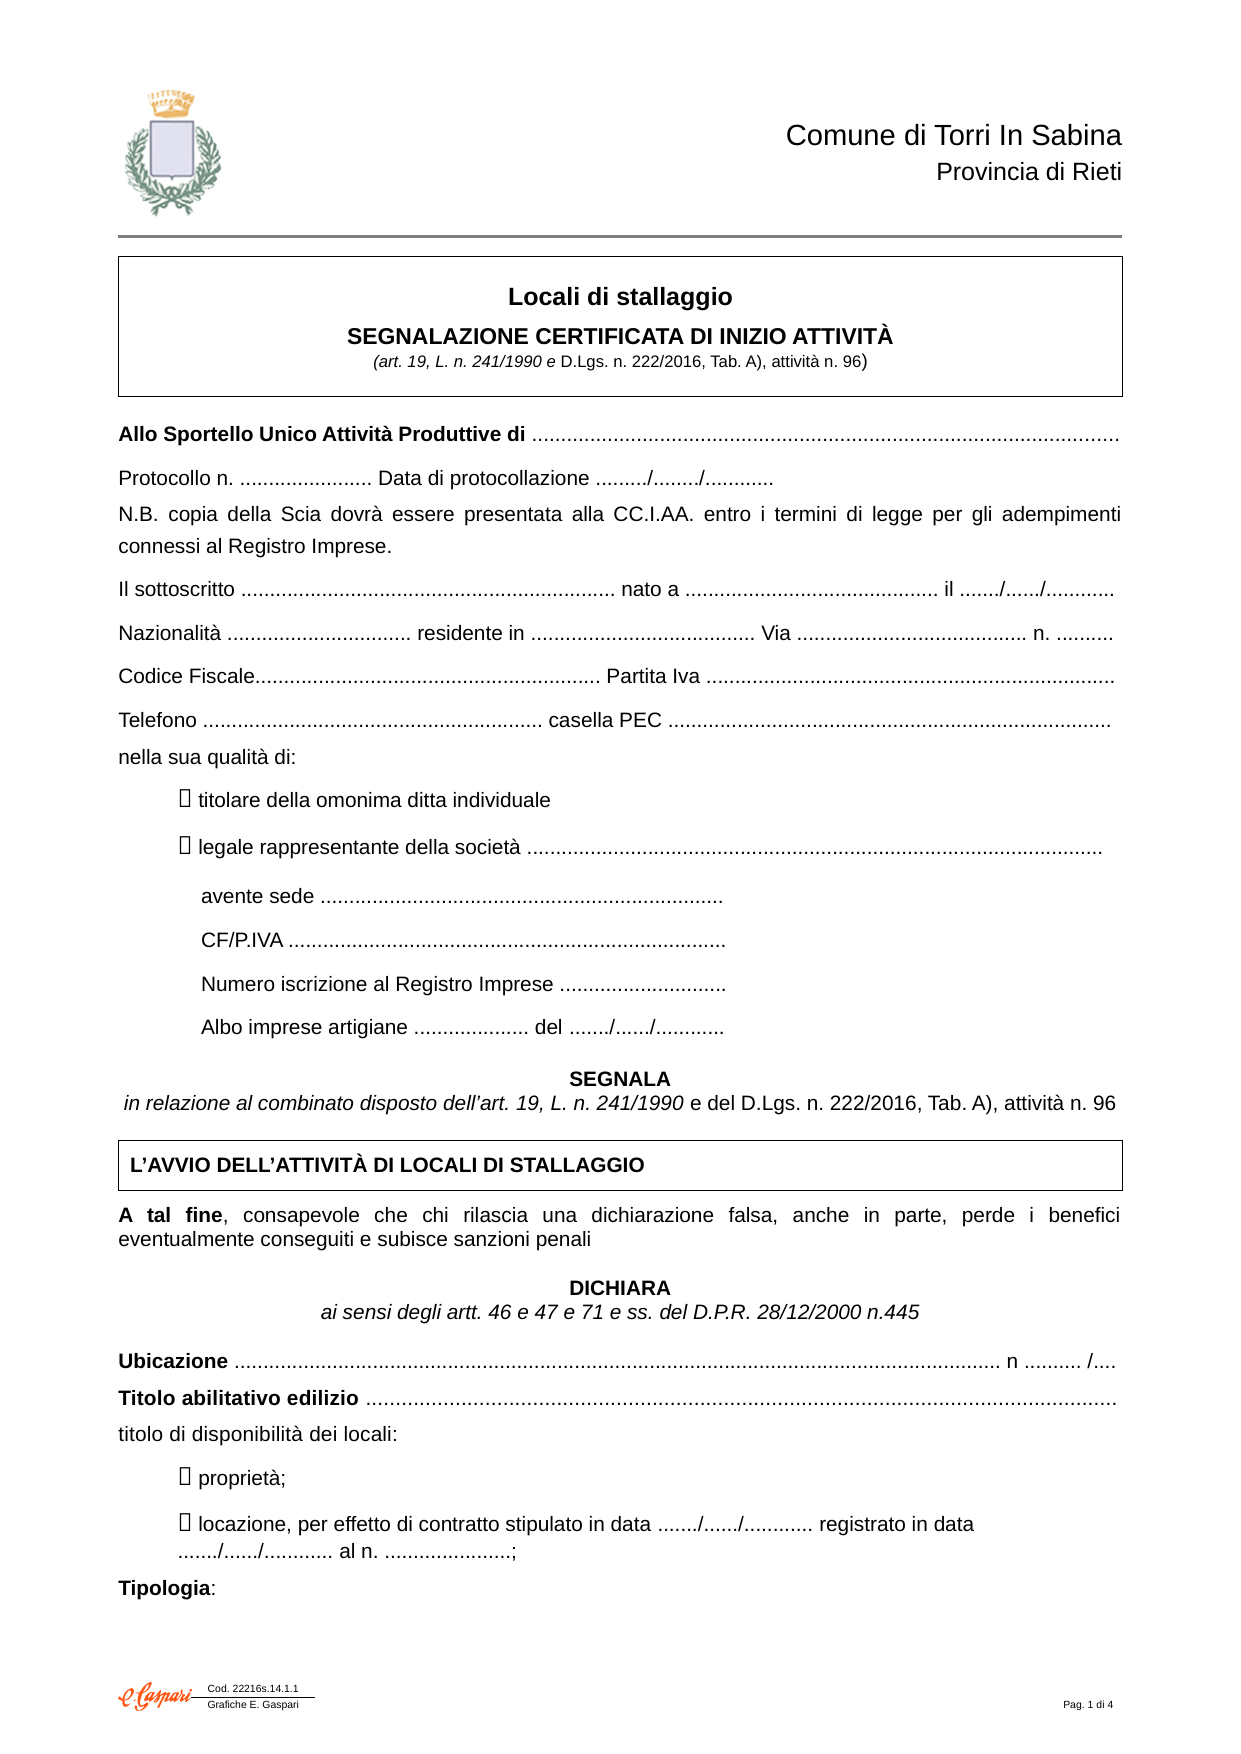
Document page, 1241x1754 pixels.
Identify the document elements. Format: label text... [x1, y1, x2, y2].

text  proprietà; [177, 1458, 1122, 1492]
text CF/P.IVA ............................................................................ [201, 928, 1122, 952]
text Protocollo n. ....................... Data di protocollazione ........./......../............ [118, 466, 1122, 490]
picture [122, 87, 224, 118]
text N.B. copia della Scia dovrà essere presentata alla CC.I.AA. entro i termini di legge per gli adempimenti connessi al Registro Imprese. [118, 502, 1122, 557]
text SEGNALA [118, 1067, 1122, 1091]
table_header L’AVVIO DELL’ATTIVITÀ DI LOCALI DI STALLAGGIO [119, 1141, 1122, 1189]
text in relazione al combinato disposto dell’art. 19, L. n. 241/1990 e del D.Lgs. n. 222/2016, Tab. A), attività n. 96 [118, 1091, 1122, 1114]
text Codice Fiscale............................................................ Partita Iva ....................................................................... [118, 664, 1122, 688]
text Ubicazione ..................................................................................................................................... n .......... /.... [118, 1349, 1122, 1373]
text Albo imprese artigiane .................... del ......./....../............ [201, 1015, 1122, 1039]
picture [122, 152, 224, 157]
text  locazione, per effetto di contratto stipulato in data ......./....../............ registrato in data ......./....../............ al n. ......................; [177, 1505, 1122, 1563]
picture [118, 1682, 192, 1711]
text Allo Sportello Unico Attività Produttive di [118, 422, 1122, 446]
text  titolare della omonima ditta individuale [177, 781, 1122, 815]
text Numero iscrizione al Registro Imprese ............................. [201, 972, 1122, 996]
text Telefono ........................................................... casella PEC ............................................................................. [118, 708, 1122, 732]
text titolo di disponibilità dei locali: [118, 1422, 1122, 1446]
text Provincia di Rieti [118, 157, 1122, 185]
text  legale rappresentante della società .................................................................................................... [177, 827, 1122, 862]
text avente sede ...................................................................... [201, 884, 1122, 908]
text Il sottoscritto ................................................................. nato a ............................................ il ......./....../............ [118, 577, 1122, 601]
text Tipologia: [118, 1575, 1128, 1599]
picture [122, 185, 224, 219]
text A tal fine, consapevole che chi rilascia una dichiarazione falsa, anche in parte, perde i benefici eventualmente conseguiti e subisce sanzioni penali [118, 1203, 1122, 1251]
text DICHIARA [118, 1276, 1122, 1300]
text Comune di Torri In Sabina [118, 118, 1122, 152]
text ai sensi degli artt. 46 e 47 e 71 e ss. del D.P.R. 28/12/2000 n.445 [118, 1300, 1122, 1324]
table_header Locali di stallaggio SEGNALAZIONE CERTIFICATA DI INIZIO ATTIVITÀ (art. 19, L. n. 241/1990 e D.Lgs. n. 222/2016, Tab. A), attività n. 96) [119, 257, 1122, 396]
text nella sua qualità di: [118, 744, 1122, 768]
text Nazionalità ................................ residente in ....................................... Via ........................................ n. .......... [118, 621, 1122, 645]
text Titolo abilitativo edilizio .............................................................................................................................. [118, 1385, 1122, 1409]
